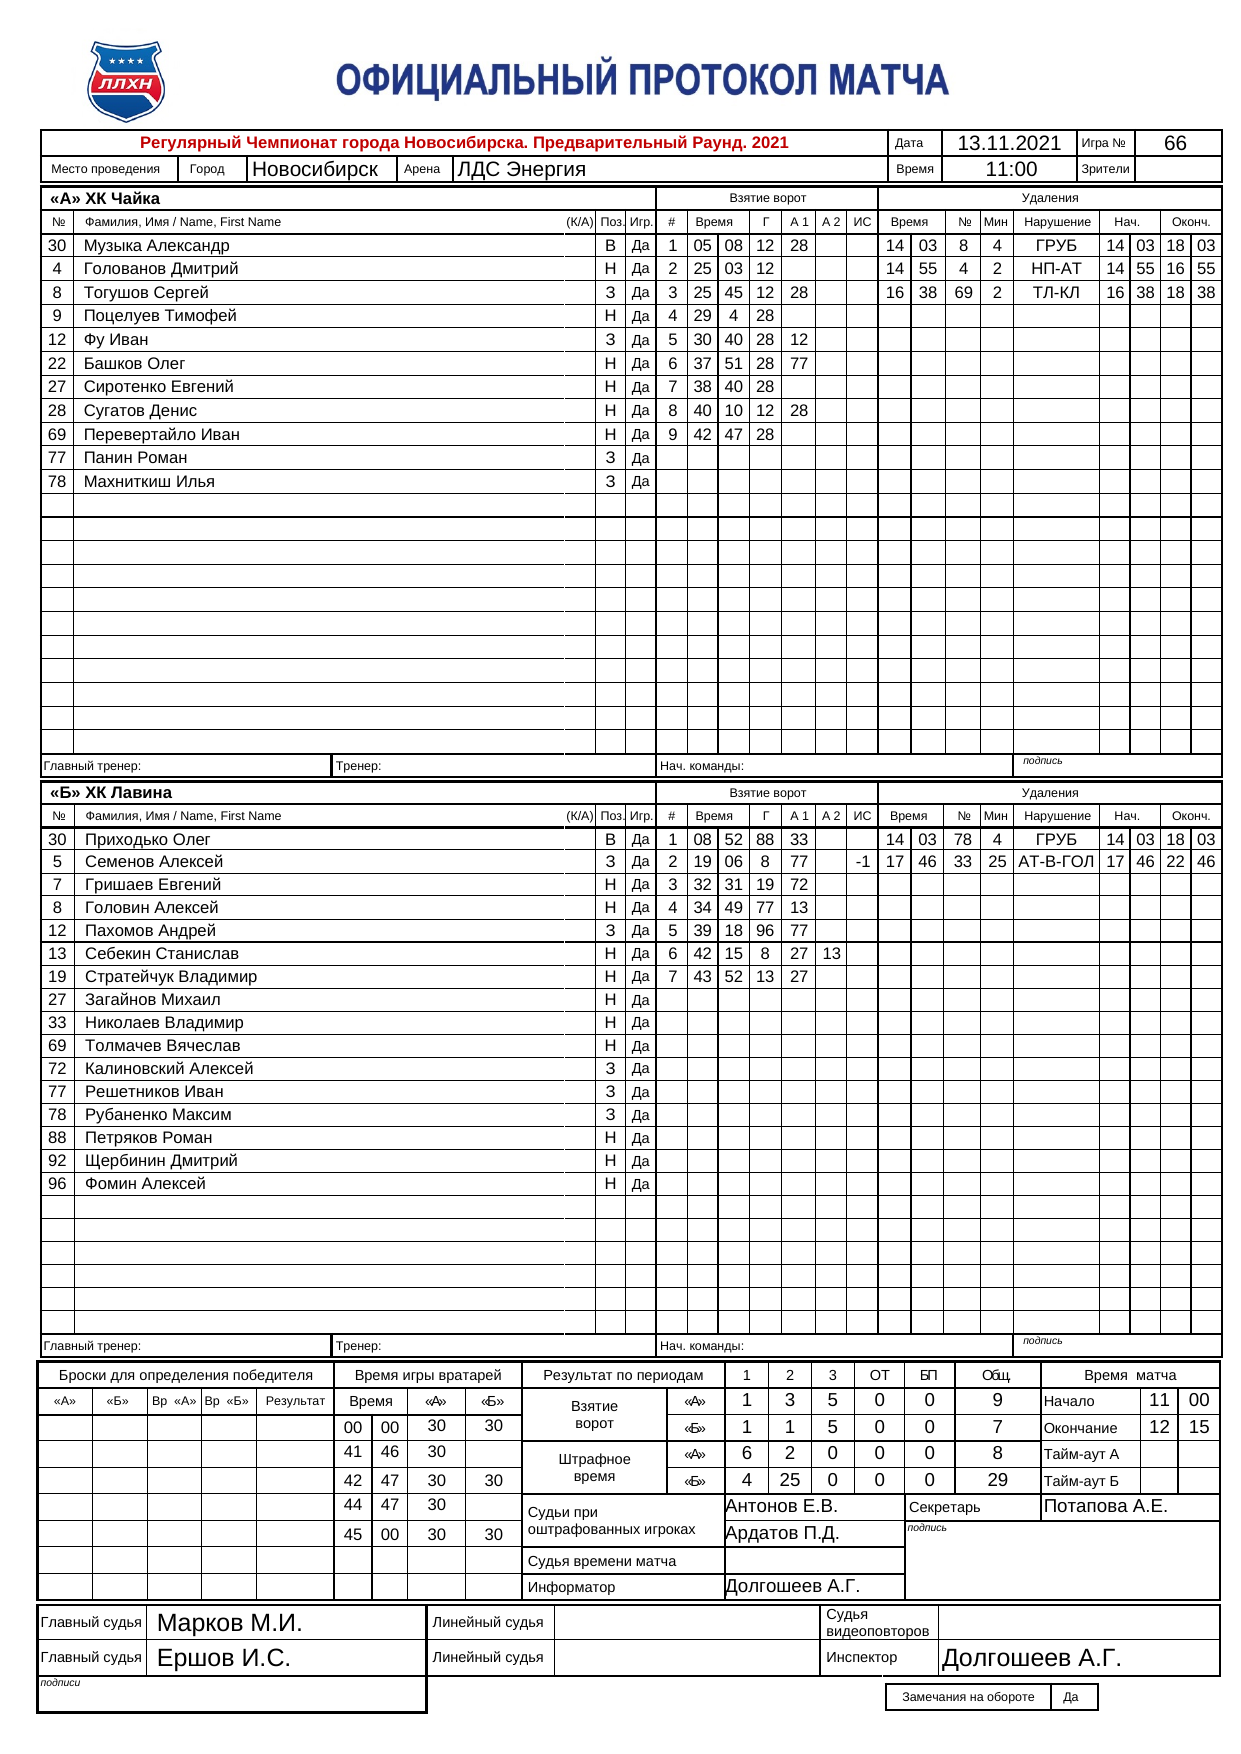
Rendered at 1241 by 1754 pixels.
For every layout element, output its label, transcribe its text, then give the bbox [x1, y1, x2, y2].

table_cell [750, 659, 781, 682]
table_cell [657, 565, 687, 587]
table_cell Да [626, 446, 655, 469]
table_cell [596, 1288, 625, 1310]
table_cell [782, 1219, 815, 1241]
table_cell [946, 376, 980, 398]
table_cell [981, 588, 1013, 611]
table_cell [912, 612, 945, 634]
table_cell [782, 1288, 815, 1310]
table_cell [74, 494, 564, 516]
table_cell 3 [657, 281, 687, 303]
table_cell [912, 1127, 943, 1149]
table_cell [946, 352, 980, 374]
table_cell 40 [688, 399, 717, 422]
table_cell [565, 518, 595, 540]
table_cell [912, 494, 945, 516]
table_cell [565, 235, 595, 256]
table_cell [688, 1104, 717, 1126]
table_cell В [596, 235, 625, 256]
table_cell [1100, 707, 1129, 729]
table_cell [816, 494, 846, 516]
table_cell ИС [847, 805, 877, 826]
table_cell 30 [42, 829, 74, 849]
table_cell [1100, 989, 1129, 1011]
table_cell Н [596, 423, 625, 445]
table_cell [1161, 966, 1190, 987]
table_cell [782, 565, 815, 587]
table_cell [847, 896, 877, 918]
table_cell [719, 518, 749, 540]
table_cell [750, 1173, 781, 1195]
table_cell [816, 470, 846, 493]
table_cell 5 [812, 1389, 854, 1413]
table_cell 38 [688, 376, 717, 398]
table_cell № [944, 805, 980, 826]
table_cell [1192, 896, 1221, 918]
table_cell 27 [42, 989, 74, 1011]
table_cell [981, 1127, 1013, 1149]
table_cell [1161, 328, 1190, 351]
table_cell [1014, 1219, 1099, 1241]
table_cell [719, 1311, 749, 1333]
table_header 66 [1136, 131, 1221, 155]
table_cell [1131, 1196, 1160, 1218]
table_cell [981, 896, 1013, 918]
table_cell [879, 1311, 910, 1333]
table_cell 69 [42, 423, 73, 445]
table_cell [1192, 989, 1221, 1011]
table_cell [1161, 305, 1190, 327]
table_cell [912, 730, 945, 753]
table_cell [981, 1219, 1013, 1241]
table_cell [847, 1081, 877, 1103]
table_cell 44 [335, 1494, 371, 1520]
table_cell Пахомов Андрей [75, 920, 564, 941]
table_cell [1141, 1441, 1177, 1467]
table_cell Долгошеев А.Г. [726, 1575, 904, 1599]
table_cell Да [626, 896, 655, 918]
table_cell [1014, 966, 1099, 987]
table_cell 47 [373, 1494, 407, 1520]
table_cell [750, 541, 781, 564]
table_cell [750, 1219, 781, 1241]
table_header Взятие ворот [657, 783, 877, 803]
table_cell [816, 966, 846, 987]
table_cell [596, 1242, 625, 1264]
table_cell 00 [335, 1416, 371, 1440]
table_cell [688, 707, 717, 729]
table_cell [816, 1012, 846, 1033]
table_cell 08 [688, 829, 717, 849]
table_cell Главный судья [39, 1606, 146, 1639]
table_cell 03 [1192, 235, 1221, 256]
table_cell [816, 1242, 846, 1264]
table_cell 78 [42, 1104, 74, 1126]
table_cell [981, 683, 1013, 706]
table_cell [688, 1288, 717, 1310]
table_cell [657, 730, 687, 753]
table_cell 8 [657, 399, 687, 422]
table_cell [1192, 612, 1221, 634]
table_cell [1100, 423, 1129, 445]
table_cell [688, 612, 717, 634]
table_cell Фамилия, Имя / Name, First Name [75, 805, 565, 826]
table_cell [1192, 1288, 1221, 1310]
table_cell [74, 565, 564, 587]
table_cell [912, 1012, 943, 1033]
table_cell [879, 494, 910, 516]
table_cell [944, 1127, 980, 1149]
table_cell Н [596, 305, 625, 327]
table_cell 17 [1100, 850, 1129, 872]
table_cell 03 [1192, 829, 1221, 849]
table_cell [879, 1219, 910, 1241]
table_cell 17 [879, 850, 910, 872]
table_cell [373, 1547, 407, 1573]
table_cell [912, 446, 945, 469]
table_cell [847, 305, 877, 327]
table_cell [912, 989, 943, 1011]
table_cell [1131, 1127, 1160, 1149]
table_cell [946, 683, 980, 706]
table_cell 72 [42, 1058, 74, 1079]
table_cell В [596, 829, 625, 849]
table_cell [981, 1150, 1013, 1172]
table_cell 55 [912, 257, 945, 280]
table_cell [1131, 518, 1160, 540]
table_cell [847, 518, 877, 540]
table_cell [981, 1035, 1013, 1057]
table_cell Н [596, 943, 625, 964]
table_cell [148, 1494, 201, 1520]
table_cell 42 [688, 423, 717, 445]
table_cell [1161, 470, 1190, 493]
table_cell Да [626, 943, 655, 964]
table_cell [1161, 1012, 1190, 1033]
table_cell 2 [657, 850, 687, 872]
table_header Игра № [1078, 131, 1134, 155]
table_cell Да [626, 874, 655, 895]
table_cell (К/А) [565, 805, 595, 826]
table_cell [1014, 1311, 1099, 1333]
table_cell [946, 399, 980, 422]
table_cell [1014, 730, 1099, 753]
table_cell [879, 352, 910, 374]
table_cell [912, 352, 945, 374]
table_cell 69 [946, 281, 980, 303]
table_cell [1192, 920, 1221, 941]
table_cell [1192, 1173, 1221, 1195]
table_cell [782, 612, 815, 634]
table_cell [42, 494, 73, 516]
table_cell Нач. [1100, 805, 1160, 826]
table_cell Николаев Владимир [75, 1012, 564, 1033]
table_cell [981, 636, 1013, 658]
table_cell Главный тренер: [42, 755, 330, 776]
table_cell [565, 494, 595, 516]
table_cell Решетников Иван [75, 1081, 564, 1103]
table_cell [847, 1035, 877, 1057]
table_cell Головин Алексей [75, 896, 564, 918]
table_cell «А» [668, 1442, 724, 1467]
table_cell [1179, 1441, 1219, 1467]
table_cell Н [596, 376, 625, 398]
table_cell [1161, 1035, 1190, 1057]
table_cell [1131, 328, 1160, 351]
table_cell Да [626, 423, 655, 445]
table_cell Окончание [1042, 1415, 1140, 1440]
table_cell Махниткиш Илья [74, 470, 564, 493]
table_cell [816, 1150, 846, 1172]
table_cell [981, 446, 1013, 469]
table_cell [626, 494, 655, 516]
table_cell Н [596, 966, 625, 987]
table_cell [565, 376, 595, 398]
table_cell [42, 1196, 74, 1218]
table_cell [1161, 541, 1190, 564]
table_header Удаления [879, 783, 1221, 803]
table_cell [847, 1012, 877, 1033]
table_cell [879, 518, 910, 540]
table_cell [1014, 1058, 1099, 1079]
table_cell [912, 659, 945, 682]
table_cell [1100, 328, 1129, 351]
table_cell [879, 1104, 910, 1126]
table_cell 77 [782, 850, 815, 872]
table_cell [565, 281, 595, 303]
table_cell [816, 518, 846, 540]
table_header 2 [769, 1363, 811, 1387]
table_cell [750, 1150, 781, 1172]
table_cell [565, 966, 595, 987]
table_cell [1014, 1288, 1099, 1310]
table_cell 77 [750, 896, 781, 918]
table_cell [816, 446, 846, 469]
table_cell [912, 1265, 943, 1287]
table_cell 7 [657, 376, 687, 398]
table_cell [1100, 920, 1129, 941]
table_cell [42, 541, 73, 564]
table_cell [688, 446, 717, 469]
table_cell 42 [335, 1468, 371, 1493]
table_cell [981, 1196, 1013, 1218]
table_cell [981, 1311, 1013, 1333]
table_cell 0 [812, 1442, 854, 1467]
table_cell [408, 1574, 465, 1599]
table_cell [1161, 943, 1190, 964]
table_cell [946, 565, 980, 587]
table_cell [1131, 565, 1160, 587]
table_cell [981, 541, 1013, 564]
table_cell # [657, 805, 687, 826]
table_cell 22 [42, 352, 73, 374]
table_cell [1161, 1058, 1190, 1079]
table_cell [565, 446, 595, 469]
table_cell 08 [719, 235, 749, 256]
table_cell [565, 636, 595, 658]
table_cell [1100, 1196, 1129, 1218]
table_cell [257, 1494, 333, 1520]
table_cell 5 [42, 850, 74, 872]
table_cell Тайм-аут Б [1042, 1468, 1140, 1493]
table_cell [944, 1012, 980, 1033]
table_cell 45 [335, 1521, 371, 1546]
table_cell [782, 1311, 815, 1333]
table_cell [688, 1150, 717, 1172]
table_cell [782, 518, 815, 540]
table_cell Калиновский Алексей [75, 1058, 564, 1079]
table_cell З [596, 281, 625, 303]
table_cell [912, 1242, 943, 1264]
table_cell [657, 1081, 687, 1103]
table_cell Оконч. [1161, 805, 1221, 826]
table_cell [719, 1035, 749, 1057]
table_cell [1014, 1081, 1099, 1103]
table_cell [596, 659, 625, 682]
table_cell [1192, 1127, 1221, 1149]
table_cell 1 [657, 235, 687, 256]
table_cell [944, 1173, 980, 1195]
table_cell [944, 966, 980, 987]
table_cell [719, 1150, 749, 1172]
table_cell [912, 1058, 943, 1079]
table_cell ГРУБ [1014, 829, 1099, 849]
table_cell 6 [726, 1442, 768, 1467]
table_cell [847, 1311, 877, 1333]
table_cell [946, 423, 980, 445]
table_cell [912, 541, 945, 564]
table_cell 51 [719, 352, 749, 374]
table_cell [879, 1012, 910, 1033]
table_cell 19 [42, 966, 74, 987]
table_cell [1192, 494, 1221, 516]
table_cell [883, 1677, 1220, 1681]
table_cell [750, 470, 781, 493]
table_cell [373, 1574, 407, 1599]
table_cell [1014, 305, 1099, 327]
table_cell [939, 1606, 1219, 1639]
table_cell 05 [688, 235, 717, 256]
table_cell Тренер: [333, 755, 655, 776]
table_cell [148, 1574, 201, 1599]
table_cell [847, 588, 877, 611]
table_cell [816, 281, 846, 303]
table_cell [565, 399, 595, 422]
table_cell [946, 470, 980, 493]
table_cell 4 [657, 305, 687, 327]
table_cell [626, 541, 655, 564]
table_cell Н [596, 874, 625, 895]
table_cell А 2 [816, 211, 846, 233]
table_cell [1100, 966, 1129, 987]
table_cell [565, 1196, 595, 1218]
table_cell З [596, 850, 625, 872]
table_cell [946, 518, 980, 540]
table_cell [1100, 730, 1129, 753]
table_cell [1131, 636, 1160, 658]
table_cell [1014, 446, 1099, 469]
table_cell [1192, 659, 1221, 682]
table_cell [657, 1012, 687, 1033]
table_cell 16 [1161, 257, 1190, 280]
table_cell [981, 943, 1013, 964]
table_cell [981, 989, 1013, 1011]
table_header Время игры вратарей [335, 1363, 521, 1387]
table_cell 13 [782, 896, 815, 918]
table_cell Да [626, 257, 655, 280]
table_cell [626, 612, 655, 634]
table_cell [74, 707, 564, 729]
table_cell [657, 1219, 687, 1241]
table_cell [657, 494, 687, 516]
table_cell [1192, 707, 1221, 729]
table_cell [816, 896, 846, 918]
table_cell Да [626, 470, 655, 493]
table_cell [981, 966, 1013, 987]
table_cell [565, 352, 595, 374]
table_cell Взятие ворот [523, 1389, 666, 1440]
table_cell [847, 470, 877, 493]
table_cell [816, 235, 846, 256]
table_header Удаления [879, 188, 1221, 209]
table_cell [719, 659, 749, 682]
table_cell [626, 659, 655, 682]
table_cell [782, 541, 815, 564]
table_cell [42, 1265, 74, 1287]
table_cell 77 [42, 446, 73, 469]
table_cell [39, 1468, 92, 1493]
table_cell [981, 920, 1013, 941]
table_cell 7 [42, 874, 74, 895]
table_cell [912, 1104, 943, 1126]
table_cell 28 [782, 281, 815, 303]
table_cell З [596, 1058, 625, 1079]
table_cell 52 [719, 966, 749, 987]
table_cell [93, 1416, 147, 1440]
table_cell [565, 588, 595, 611]
table_cell [816, 612, 846, 634]
table_cell [1131, 1173, 1160, 1195]
table_cell [1131, 683, 1160, 706]
table_cell [688, 1265, 717, 1287]
table_cell [1131, 588, 1160, 611]
table_cell [750, 683, 781, 706]
table_cell [879, 565, 910, 587]
table_cell [847, 1058, 877, 1079]
table_cell [39, 1441, 92, 1467]
table_cell 13 [750, 966, 781, 987]
table_cell [847, 829, 877, 849]
table_cell Время [688, 211, 749, 233]
table_cell Петряков Роман [75, 1127, 564, 1149]
table_cell [565, 565, 595, 587]
table_cell [981, 1081, 1013, 1103]
table_cell Ершов И.С. [147, 1640, 425, 1675]
table_cell [912, 1219, 943, 1241]
table_cell [847, 612, 877, 634]
table_cell 96 [42, 1173, 74, 1195]
table_cell подпись [1014, 1335, 1221, 1356]
table_cell [657, 1104, 687, 1126]
table_cell [782, 1196, 815, 1218]
table_cell [74, 730, 564, 753]
table_cell [1192, 423, 1221, 445]
table_cell Нач. команды: [657, 755, 1012, 776]
table_cell [879, 683, 910, 706]
table_cell 33 [944, 850, 980, 872]
table_cell «Б » [466, 1389, 521, 1413]
table_cell [466, 1494, 521, 1520]
table_cell [782, 683, 815, 706]
table_cell [879, 1058, 910, 1079]
table_cell Фамилия, Имя / Name, First Name [74, 211, 565, 233]
table_cell [719, 1058, 749, 1079]
table_cell [816, 399, 846, 422]
table_cell [1192, 518, 1221, 540]
table_cell [782, 588, 815, 611]
table_cell [42, 565, 73, 587]
table_cell [750, 1058, 781, 1079]
table_cell [626, 1219, 655, 1241]
table_cell [912, 588, 945, 611]
table_cell [1161, 1104, 1190, 1126]
table_cell [1014, 874, 1099, 895]
table_cell 16 [879, 281, 910, 303]
table_cell [148, 1441, 201, 1467]
table_cell [93, 1547, 147, 1573]
table_cell [726, 1548, 904, 1573]
table_cell Оконч. [1161, 211, 1221, 233]
table_cell 00 [373, 1416, 407, 1440]
picture [5, 28, 1179, 129]
table_cell 14 [879, 257, 910, 280]
table_cell [912, 1150, 943, 1172]
table_cell [688, 494, 717, 516]
table_cell 30 [42, 235, 73, 256]
table_cell [74, 683, 564, 706]
table_cell 28 [42, 399, 73, 422]
table_cell [782, 636, 815, 658]
table_cell Да [626, 281, 655, 303]
table_cell Да [626, 829, 655, 849]
table_cell [42, 588, 73, 611]
table_cell 7 [657, 966, 687, 987]
table_cell [657, 683, 687, 706]
table_cell [565, 943, 595, 964]
table_cell [1161, 446, 1190, 469]
table_cell [1100, 659, 1129, 682]
table_cell З [596, 446, 625, 469]
table_cell [912, 1196, 943, 1218]
table_cell 14 [1100, 257, 1129, 280]
table_cell [719, 1242, 749, 1264]
table_cell Фу Иван [74, 328, 564, 351]
table_cell [879, 588, 910, 611]
table_cell [1100, 1104, 1129, 1126]
table_cell [596, 494, 625, 516]
table_cell Секретарь [906, 1495, 1040, 1520]
table_cell [1192, 1311, 1221, 1333]
table_header Взятие ворот [657, 188, 877, 209]
table_cell [719, 707, 749, 729]
table_cell [202, 1574, 256, 1599]
table_cell [912, 518, 945, 540]
table_cell [1014, 659, 1099, 682]
table_cell А 1 [782, 805, 815, 826]
table_cell 0 [905, 1389, 954, 1413]
table_cell [565, 1150, 595, 1172]
table_cell 14 [879, 235, 910, 256]
table_cell [555, 1606, 819, 1639]
table_cell [719, 1127, 749, 1149]
table_cell [912, 707, 945, 729]
table_cell [202, 1547, 256, 1573]
table_cell [1131, 1035, 1160, 1057]
table_cell [1192, 1035, 1221, 1057]
table_cell [847, 235, 877, 256]
table_cell [688, 1127, 717, 1149]
table_cell [657, 446, 687, 469]
table_cell [202, 1521, 256, 1546]
table_cell 03 [1131, 829, 1160, 849]
table_cell [42, 707, 73, 729]
table_cell [1100, 1311, 1129, 1333]
table_cell З [596, 1081, 625, 1103]
table_cell [1131, 541, 1160, 564]
table_cell Да [626, 1173, 655, 1195]
table_cell [596, 1265, 625, 1287]
table_cell Себекин Станислав [75, 943, 564, 964]
table_cell [816, 423, 846, 445]
table_cell [565, 541, 595, 564]
table_cell 6 [657, 943, 687, 964]
table_cell [74, 588, 564, 611]
table_cell [257, 1441, 333, 1467]
table_cell [782, 730, 815, 753]
table_cell [782, 305, 815, 327]
table_cell [688, 1196, 717, 1218]
table_cell 96 [750, 920, 781, 941]
table_cell [626, 1242, 655, 1264]
table_cell [719, 1265, 749, 1287]
table_cell [912, 874, 943, 895]
table_cell «Б» [668, 1468, 724, 1493]
table_cell 18 [1161, 829, 1190, 849]
table_cell [782, 1173, 815, 1195]
table_cell [408, 1547, 465, 1573]
table_cell Штрафное время [523, 1442, 666, 1493]
table_cell Антонов Е.В. [726, 1495, 904, 1520]
table_cell [148, 1547, 201, 1573]
table_cell [946, 636, 980, 658]
table_cell А 2 [816, 805, 846, 826]
table_cell [565, 850, 595, 872]
table_cell 46 [1131, 850, 1160, 872]
table_cell [565, 1265, 595, 1287]
table_cell 4 [981, 235, 1013, 256]
table_cell [750, 707, 781, 729]
table_cell Да [626, 1127, 655, 1149]
table_cell [816, 541, 846, 564]
table_cell [626, 1288, 655, 1310]
table_cell [816, 1173, 846, 1195]
table_cell [565, 829, 595, 849]
table_cell [257, 1547, 333, 1573]
table_cell [1014, 565, 1099, 587]
table_cell [816, 352, 846, 374]
table_cell [42, 1288, 74, 1310]
table_cell [596, 588, 625, 611]
table_cell [981, 470, 1013, 493]
table_cell [944, 1104, 980, 1126]
table_cell [847, 494, 877, 516]
table_cell Вр «А» [148, 1389, 201, 1413]
table_cell 25 [688, 257, 717, 280]
table_cell 12 [750, 281, 781, 303]
table_cell № [42, 805, 74, 826]
table_cell 40 [719, 328, 749, 351]
table_cell [750, 1012, 781, 1033]
table_cell [879, 328, 910, 351]
table_cell [565, 328, 595, 351]
table_cell Н [596, 989, 625, 1011]
table_cell [74, 612, 564, 634]
table_cell [750, 1127, 781, 1149]
table_cell Результат [257, 1389, 333, 1413]
table_cell [1100, 874, 1129, 895]
table_cell Рубаненко Максим [75, 1104, 564, 1126]
table_cell 12 [750, 235, 781, 256]
table_cell [42, 1311, 74, 1333]
table_cell [847, 1127, 877, 1149]
table_cell [39, 1547, 92, 1573]
table_cell 45 [719, 281, 749, 303]
table_cell [981, 494, 1013, 516]
table_cell Н [596, 1127, 625, 1149]
table_cell [1192, 1058, 1221, 1079]
table_cell [257, 1416, 333, 1440]
table_cell [1014, 376, 1099, 398]
table_cell 4 [981, 829, 1013, 849]
table_cell [946, 730, 980, 753]
table_cell [719, 612, 749, 634]
table_cell 2 [981, 257, 1013, 280]
table_cell [782, 494, 815, 516]
table_cell [847, 257, 877, 280]
table_header БП [905, 1363, 954, 1387]
table_cell [257, 1574, 333, 1599]
table_cell 88 [42, 1127, 74, 1149]
table_cell [1131, 612, 1160, 634]
table_cell 4 [726, 1468, 768, 1493]
table_cell [719, 1196, 749, 1218]
table_cell [847, 565, 877, 587]
table_cell «А» [668, 1389, 724, 1413]
table_cell [1192, 1150, 1221, 1172]
table_cell [565, 612, 595, 634]
table_cell 3 [657, 874, 687, 895]
table_cell Место проведения [42, 157, 177, 181]
table_cell [750, 518, 781, 540]
table_cell Да [626, 235, 655, 256]
table_cell [1131, 1081, 1160, 1103]
table_cell [1100, 1035, 1129, 1057]
table_cell [1014, 612, 1099, 634]
table_cell [879, 612, 910, 634]
table_cell 12 [750, 257, 781, 280]
table_cell [148, 1416, 201, 1440]
table_cell [657, 1311, 687, 1333]
table_cell [565, 989, 595, 1011]
table_cell [42, 636, 73, 658]
table_cell [782, 376, 815, 398]
table_cell [565, 1242, 595, 1264]
table_cell Музыка Александр [74, 235, 564, 256]
table_cell [1100, 612, 1129, 634]
table_cell [1100, 1265, 1129, 1287]
table_cell Голованов Дмитрий [74, 257, 564, 280]
table_cell [565, 730, 595, 753]
table_cell [981, 1288, 1013, 1310]
table_cell 49 [719, 896, 749, 918]
table_cell ИС [847, 211, 877, 233]
table_cell [1014, 328, 1099, 351]
table_cell [626, 636, 655, 658]
table_cell [626, 1196, 655, 1218]
table_cell 28 [750, 423, 781, 445]
table_cell [42, 1242, 74, 1264]
table_cell [1192, 376, 1221, 398]
table_cell 03 [912, 235, 945, 256]
table_cell [202, 1416, 256, 1440]
table_cell [1131, 707, 1160, 729]
table_cell [657, 518, 687, 540]
table_cell [657, 707, 687, 729]
table_cell [1161, 1219, 1190, 1241]
table_cell [688, 1012, 717, 1033]
table_cell [1192, 1196, 1221, 1218]
table_cell 13 [42, 943, 74, 964]
table_cell [847, 1265, 877, 1287]
table_cell [750, 1242, 781, 1264]
table_cell Да [626, 966, 655, 987]
table_cell [847, 376, 877, 398]
table_cell Стратейчук Владимир [75, 966, 564, 987]
table_header Замечания на обороте [887, 1685, 1050, 1709]
table_cell [626, 730, 655, 753]
table_cell 03 [719, 257, 749, 280]
table_cell [1131, 1219, 1160, 1241]
table_cell 0 [812, 1468, 854, 1493]
table_cell [596, 1219, 625, 1241]
table_cell [1100, 943, 1129, 964]
table_cell [688, 683, 717, 706]
table_cell Судьи при оштрафованных игроках [523, 1495, 724, 1546]
table_cell [847, 1104, 877, 1126]
table_cell [847, 423, 877, 445]
table_cell Щербинин Дмитрий [75, 1150, 564, 1172]
table_cell 77 [782, 352, 815, 374]
table_cell 16 [1100, 281, 1129, 303]
table_cell Толмачев Вячеслав [75, 1035, 564, 1057]
table_cell ЛДС Энергия [454, 157, 887, 181]
table_cell [657, 470, 687, 493]
table_cell [816, 1127, 846, 1149]
table_cell 22 [1161, 850, 1190, 872]
table_cell [1014, 707, 1099, 729]
table_cell [1014, 1035, 1099, 1057]
table_cell [688, 1035, 717, 1057]
table_cell [816, 376, 846, 398]
table_cell [1192, 943, 1221, 964]
table_cell [1161, 399, 1190, 422]
table_cell Зрители [1078, 157, 1134, 181]
table_cell [1131, 1288, 1160, 1310]
table_cell [39, 1494, 92, 1520]
table_cell [944, 1311, 980, 1333]
table_cell [912, 1173, 943, 1195]
table_cell [879, 1127, 910, 1149]
table_cell [657, 1058, 687, 1079]
table_header 3 [812, 1363, 854, 1387]
table_cell [912, 305, 945, 327]
table_cell [657, 541, 687, 564]
table_cell [596, 1196, 625, 1218]
table_cell [816, 1058, 846, 1079]
table_cell Н [596, 1173, 625, 1195]
table_header Общ. [956, 1363, 1040, 1387]
table_cell [1161, 1173, 1190, 1195]
table_cell [1192, 541, 1221, 564]
table_cell 30 [408, 1494, 465, 1520]
table_cell 30 [408, 1521, 465, 1546]
table_cell [626, 683, 655, 706]
table_cell [148, 1521, 201, 1546]
table_cell [750, 1311, 781, 1333]
table_cell [719, 494, 749, 516]
table_cell Да [626, 1104, 655, 1126]
table_cell [847, 541, 877, 564]
table_cell [74, 659, 564, 682]
table_cell [879, 1150, 910, 1172]
table_cell [565, 1058, 595, 1079]
table_cell 00 [373, 1521, 407, 1546]
table_cell [816, 1219, 846, 1241]
table_cell [719, 989, 749, 1011]
table_cell [657, 636, 687, 658]
table_cell Н [596, 1012, 625, 1033]
table_cell [847, 966, 877, 987]
table_cell [1100, 541, 1129, 564]
table_cell 77 [782, 920, 815, 941]
table_cell [1136, 157, 1221, 181]
table_cell [1192, 1081, 1221, 1103]
table_cell [657, 659, 687, 682]
table_cell [782, 257, 815, 280]
table_cell [944, 943, 980, 964]
table_cell [847, 1173, 877, 1195]
table_cell [1014, 1104, 1099, 1126]
table_cell [565, 920, 595, 941]
table_cell 43 [688, 966, 717, 987]
table_cell Да [626, 920, 655, 941]
table_cell [816, 730, 846, 753]
table_cell [879, 1242, 910, 1264]
table_cell 0 [855, 1468, 904, 1493]
table_header Регулярный Чемпионат города Новосибирска. Предварительный Раунд. 2021 [42, 131, 887, 155]
table_cell [879, 920, 910, 941]
table_cell [946, 328, 980, 351]
table_cell [42, 730, 73, 753]
table_cell 5 [657, 328, 687, 351]
table_cell [1131, 966, 1160, 987]
table_cell [879, 1265, 910, 1287]
table_cell [946, 494, 980, 516]
table_cell Да [626, 1081, 655, 1103]
table_cell 25 [981, 850, 1013, 872]
table_cell 3 [769, 1389, 811, 1413]
table_cell Линейный судья [428, 1606, 554, 1639]
table_cell [944, 1219, 980, 1241]
table_cell 40 [719, 376, 749, 398]
table_cell № [42, 211, 73, 233]
table_cell [944, 1265, 980, 1287]
table_cell [981, 1104, 1013, 1126]
table_cell Н [596, 399, 625, 422]
table_cell [879, 1081, 910, 1103]
table_cell [879, 376, 910, 398]
table_cell [565, 1311, 595, 1333]
table_cell [879, 989, 910, 1011]
table_cell [912, 943, 943, 964]
table_cell [1100, 1012, 1129, 1033]
table_cell [719, 588, 749, 611]
table_cell [944, 1035, 980, 1057]
table_cell [257, 1468, 333, 1493]
table_cell [944, 989, 980, 1011]
table_cell Гришаев Евгений [75, 874, 564, 895]
table_cell [1161, 920, 1190, 941]
table_cell Да [626, 399, 655, 422]
table_cell [981, 1058, 1013, 1079]
table_cell [816, 1104, 846, 1126]
table_cell Да [626, 376, 655, 398]
table_cell [912, 896, 943, 918]
table_cell [1161, 730, 1190, 753]
table_cell 18 [719, 920, 749, 941]
table_cell [565, 470, 595, 493]
table_cell [1131, 446, 1160, 469]
table_cell 8 [750, 850, 781, 872]
table_cell 8 [42, 896, 74, 918]
table_cell Фомин Алексей [75, 1173, 564, 1195]
table_cell [1014, 1196, 1099, 1218]
table_cell 10 [719, 399, 749, 422]
table_cell [466, 1441, 521, 1467]
table_cell [39, 1521, 92, 1546]
table_header Время матча [1042, 1363, 1219, 1387]
table_cell 6 [657, 352, 687, 374]
table_cell Семенов Алексей [75, 850, 564, 872]
table_cell [688, 636, 717, 658]
table_cell [42, 612, 73, 634]
table_cell [1192, 565, 1221, 587]
table_cell [688, 541, 717, 564]
table_cell [657, 989, 687, 1011]
table_cell [1161, 1242, 1190, 1264]
table_cell 7 [956, 1415, 1040, 1440]
table_cell Г [750, 805, 781, 826]
table_cell 8 [946, 235, 980, 256]
table_cell [688, 1311, 717, 1333]
table_cell [657, 1265, 687, 1287]
table_cell [657, 1150, 687, 1172]
table_cell Главный тренер: [42, 1335, 330, 1356]
table_cell [1141, 1468, 1177, 1493]
table_cell [981, 730, 1013, 753]
table_cell [847, 446, 877, 469]
table_cell [596, 612, 625, 634]
table_cell [816, 989, 846, 1011]
table_cell [1131, 1265, 1160, 1287]
table_cell [1179, 1468, 1219, 1493]
table_cell Г [750, 211, 781, 233]
table_cell [466, 1574, 521, 1599]
table_cell [750, 588, 781, 611]
table_cell [1161, 896, 1190, 918]
table_cell Тайм-аут А [1042, 1441, 1140, 1467]
table_cell [912, 1288, 943, 1310]
table_cell [719, 541, 749, 564]
table_cell [912, 399, 945, 422]
table_cell Н [596, 257, 625, 280]
table_cell [1192, 446, 1221, 469]
table_cell [1100, 352, 1129, 374]
table_cell [1100, 588, 1129, 611]
table_cell Судья времени матча [523, 1548, 724, 1573]
table_cell 14 [879, 829, 910, 849]
table_cell Да [626, 352, 655, 374]
table_cell [879, 446, 910, 469]
table_cell Нач. команды: [657, 1335, 1012, 1356]
table_cell [944, 1150, 980, 1172]
table_cell 8 [956, 1442, 1040, 1467]
table_cell [1131, 1150, 1160, 1172]
table_cell # [657, 211, 687, 233]
table_cell [816, 1081, 846, 1103]
table_cell Да [626, 328, 655, 351]
table_cell 0 [855, 1442, 904, 1467]
table_cell [912, 1035, 943, 1057]
table_cell 12 [782, 328, 815, 351]
table_cell [879, 1173, 910, 1195]
table_cell [626, 518, 655, 540]
table_cell [944, 874, 980, 895]
table_cell 52 [719, 829, 749, 849]
table_cell 38 [1131, 281, 1160, 303]
table_cell [879, 1035, 910, 1057]
table_cell [1192, 683, 1221, 706]
table_cell [596, 565, 625, 587]
table_cell [657, 1127, 687, 1149]
table_cell [1161, 376, 1190, 398]
table_cell [1161, 1150, 1190, 1172]
table_cell [565, 1219, 595, 1241]
table_cell [847, 1150, 877, 1172]
table_cell [657, 1035, 687, 1057]
table_cell [879, 896, 910, 918]
table_cell 0 [905, 1468, 954, 1493]
table_cell Нач. [1100, 211, 1160, 233]
table_cell [1131, 305, 1160, 327]
table_cell 18 [1161, 281, 1190, 303]
table_cell [981, 707, 1013, 729]
table_cell 15 [719, 943, 749, 964]
table_cell ГРУБ [1014, 235, 1099, 256]
table_cell [981, 612, 1013, 634]
table_cell подпись [1014, 755, 1221, 776]
table_cell [912, 565, 945, 587]
table_cell [944, 920, 980, 941]
table_cell Время [879, 805, 943, 826]
table_cell [782, 1104, 815, 1126]
table_cell [1131, 989, 1160, 1011]
table_cell [981, 1012, 1013, 1033]
table_cell [981, 874, 1013, 895]
table_cell [1161, 1196, 1190, 1218]
table_cell [782, 1035, 815, 1057]
table_cell [75, 1219, 564, 1241]
table_cell [626, 1311, 655, 1333]
table_cell 2 [657, 257, 687, 280]
table_cell [1131, 730, 1160, 753]
table_cell [596, 707, 625, 729]
table_cell [1100, 683, 1129, 706]
table_cell [1131, 1104, 1160, 1126]
table_cell [657, 1242, 687, 1264]
table_cell 4 [42, 257, 73, 280]
table_cell [719, 683, 749, 706]
table_cell [782, 707, 815, 729]
table_cell [657, 1196, 687, 1218]
table_cell [1100, 470, 1129, 493]
table_cell [944, 896, 980, 918]
table_cell 47 [373, 1468, 407, 1493]
table_cell [657, 1288, 687, 1310]
table_cell 72 [782, 874, 815, 895]
table_cell 30 [688, 328, 717, 351]
table_cell [1100, 518, 1129, 540]
table_cell [981, 518, 1013, 540]
table_cell 27 [42, 376, 73, 398]
table_cell [981, 1242, 1013, 1264]
table_cell [719, 636, 749, 658]
table_cell 30 [408, 1468, 465, 1493]
table_cell [750, 1196, 781, 1218]
table_cell [1192, 730, 1221, 753]
table_cell Н [596, 1150, 625, 1172]
table_cell [946, 707, 980, 729]
table_cell Да [626, 1012, 655, 1033]
table_cell [626, 1265, 655, 1287]
table_cell [912, 966, 943, 987]
table_cell [626, 707, 655, 729]
table_cell [981, 376, 1013, 398]
table_cell [565, 874, 595, 895]
table_cell [1131, 874, 1160, 895]
table_cell 77 [42, 1081, 74, 1103]
table_cell [816, 707, 846, 729]
table_cell [1014, 989, 1099, 1011]
table_cell Да [626, 1035, 655, 1057]
table_cell 37 [688, 352, 717, 374]
table_cell [816, 588, 846, 611]
table_cell [1014, 352, 1099, 374]
table_cell [946, 659, 980, 682]
table_cell [1161, 636, 1190, 658]
table_cell 30 [466, 1468, 521, 1493]
table_cell [981, 423, 1013, 445]
table_cell Город [179, 157, 246, 181]
table_cell [981, 1173, 1013, 1195]
table_cell [335, 1547, 371, 1573]
table_cell 19 [750, 874, 781, 895]
table_cell [1192, 470, 1221, 493]
table_cell Начало [1042, 1389, 1140, 1413]
table_cell [981, 305, 1013, 327]
table_cell [1192, 1242, 1221, 1264]
table_cell [1014, 1150, 1099, 1172]
table_cell 33 [782, 829, 815, 849]
table_cell [1192, 305, 1221, 327]
table_cell [1161, 659, 1190, 682]
table_cell Тренер: [333, 1335, 655, 1356]
table_cell 38 [912, 281, 945, 303]
table_cell [1100, 1058, 1129, 1079]
table_cell [782, 1265, 815, 1287]
table_cell Новосибирск [248, 157, 396, 181]
table_cell [42, 683, 73, 706]
table_cell 1 [657, 829, 687, 849]
table_cell 9 [657, 423, 687, 445]
table_cell Потапова А.Е. [1042, 1495, 1219, 1520]
table_cell [782, 470, 815, 493]
table_cell [565, 305, 595, 327]
table_cell 03 [912, 829, 943, 849]
table_cell [596, 1311, 625, 1333]
table_cell [688, 659, 717, 682]
table_cell [1161, 612, 1190, 634]
table_cell 12 [42, 920, 74, 941]
table_cell [93, 1574, 147, 1599]
table_cell [1131, 659, 1160, 682]
table_cell подписи [39, 1677, 425, 1711]
table_cell 13 [816, 943, 846, 964]
table_cell [981, 352, 1013, 374]
table_cell [1192, 399, 1221, 422]
table_cell [1100, 446, 1129, 469]
table_cell [816, 328, 846, 351]
table_cell Да [626, 1150, 655, 1172]
table_cell [565, 707, 595, 729]
table_cell 46 [1192, 850, 1221, 872]
table_cell 5 [657, 920, 687, 941]
table_cell [719, 1081, 749, 1103]
table_cell [879, 305, 910, 327]
table_header Да [1052, 1685, 1097, 1709]
table_cell Мин [981, 211, 1013, 233]
table_cell Н [596, 352, 625, 374]
table_cell [1161, 565, 1190, 587]
table_cell [981, 1265, 1013, 1287]
table_cell 39 [688, 920, 717, 941]
table_cell 69 [42, 1035, 74, 1057]
table_cell [847, 989, 877, 1011]
table_cell [816, 1196, 846, 1218]
table_cell [1100, 1081, 1129, 1103]
table_cell [1192, 1219, 1221, 1241]
table_cell [847, 730, 877, 753]
table_cell [981, 565, 1013, 587]
table_cell Инспектор [821, 1640, 938, 1675]
table_cell [847, 874, 877, 895]
table_cell 55 [1192, 257, 1221, 280]
table_cell Время [688, 805, 749, 826]
table_cell 11:00 [943, 157, 1076, 181]
table_cell [879, 1196, 910, 1218]
table_cell [719, 1104, 749, 1126]
table_cell 28 [782, 399, 815, 422]
table_cell Мин [981, 805, 1013, 826]
table_cell [1014, 399, 1099, 422]
table_cell [847, 352, 877, 374]
table_cell [944, 1081, 980, 1103]
table_cell [879, 730, 910, 753]
table_cell [879, 707, 910, 729]
table_cell [912, 470, 945, 493]
table_cell [657, 1173, 687, 1195]
table_cell [74, 518, 564, 540]
table_cell [1131, 1058, 1160, 1079]
table_cell [1192, 328, 1221, 351]
table_cell [466, 1547, 521, 1573]
table_header «А» ХК Чайка [42, 188, 655, 209]
table_cell НП-АТ [1014, 257, 1099, 280]
table_cell [782, 659, 815, 682]
table_cell Ардатов П.Д. [726, 1521, 904, 1546]
table_cell [1131, 494, 1160, 516]
table_cell [782, 989, 815, 1011]
table_cell 03 [1131, 235, 1160, 256]
table_cell [1192, 966, 1221, 987]
table_cell [1100, 1219, 1129, 1241]
table_cell [912, 636, 945, 658]
table_cell 92 [42, 1150, 74, 1172]
table_cell [74, 541, 564, 564]
table_cell [782, 1012, 815, 1033]
table_cell Информатор [523, 1575, 724, 1599]
table_cell [565, 257, 595, 280]
table_cell [944, 1058, 980, 1079]
table_cell [847, 636, 877, 658]
table_cell 1 [726, 1415, 768, 1440]
table_cell [1161, 1311, 1190, 1333]
table_cell 8 [42, 281, 73, 303]
table_cell [847, 683, 877, 706]
table_cell 1 [726, 1389, 768, 1413]
table_cell 0 [855, 1415, 904, 1440]
table_cell [1131, 399, 1160, 422]
table_cell АТ-В-ГОЛ [1014, 850, 1099, 872]
table_cell 28 [750, 376, 781, 398]
table_cell Арена [398, 157, 452, 181]
table_cell [847, 1242, 877, 1264]
table_cell ТЛ-КЛ [1014, 281, 1099, 303]
table_cell Н [596, 1035, 625, 1057]
table_cell [782, 1242, 815, 1264]
table_cell Н [596, 896, 625, 918]
table_cell Долгошеев А.Г. [939, 1640, 1219, 1675]
table_cell [1014, 494, 1099, 516]
table_cell [626, 588, 655, 611]
table_cell [688, 1173, 717, 1195]
table_cell [688, 1058, 717, 1079]
table_cell [42, 518, 73, 540]
table_cell [1161, 1288, 1190, 1310]
table_cell [912, 423, 945, 445]
table_cell [912, 1311, 943, 1333]
table_cell [1014, 683, 1099, 706]
table_cell [816, 1265, 846, 1287]
table_cell 28 [750, 352, 781, 374]
table_cell [1192, 352, 1221, 374]
table_cell [750, 1081, 781, 1103]
table_cell [688, 1219, 717, 1241]
table_cell [1161, 518, 1190, 540]
table_cell [596, 518, 625, 540]
table_cell [39, 1574, 92, 1599]
table_cell 0 [905, 1415, 954, 1440]
table_cell [75, 1288, 564, 1310]
table_cell 18 [1161, 235, 1190, 256]
table_cell [565, 1012, 595, 1033]
table_cell [847, 1288, 877, 1310]
table_cell Главный судья [39, 1640, 146, 1675]
table_cell [912, 376, 945, 398]
table_cell [1161, 683, 1190, 706]
table_cell [1014, 1265, 1099, 1287]
table_cell [565, 1081, 595, 1103]
table_cell Линейный судья [428, 1640, 554, 1675]
table_cell [847, 1196, 877, 1218]
table_cell [1192, 1104, 1221, 1126]
table_cell [1100, 305, 1129, 327]
table_cell [565, 683, 595, 706]
table_cell [879, 636, 910, 658]
table_cell 0 [905, 1442, 954, 1467]
table_cell [428, 1677, 882, 1711]
table_cell [879, 659, 910, 682]
table_cell [1161, 588, 1190, 611]
table_cell [565, 1035, 595, 1057]
table_cell [750, 636, 781, 658]
table_cell [1161, 989, 1190, 1011]
table_cell [1161, 1081, 1190, 1103]
table_cell Марков М.И. [147, 1606, 425, 1639]
table_cell 8 [750, 943, 781, 964]
table_cell [1161, 1265, 1190, 1287]
table_cell 00 [1179, 1389, 1219, 1413]
table_cell [816, 1311, 846, 1333]
table_cell [1099, 1682, 1220, 1711]
table_cell [879, 541, 910, 564]
table_cell [847, 707, 877, 729]
table_cell [750, 494, 781, 516]
table_cell [1014, 943, 1099, 964]
table_cell [1131, 1311, 1160, 1333]
table_cell 19 [688, 850, 717, 872]
table_cell [750, 730, 781, 753]
table_cell [1192, 874, 1221, 895]
table_cell 06 [719, 850, 749, 872]
table_cell [750, 989, 781, 1011]
table_cell Да [626, 305, 655, 327]
table_cell Сугатов Денис [74, 399, 564, 422]
table_cell [944, 1288, 980, 1310]
table_header 1 [726, 1363, 768, 1387]
table_cell 27 [782, 943, 815, 964]
table_cell Приходько Олег [75, 829, 564, 849]
table_cell [847, 920, 877, 941]
table_cell 41 [335, 1441, 371, 1467]
table_cell [847, 659, 877, 682]
table_cell [1192, 1012, 1221, 1033]
table_cell Поз. [596, 805, 625, 826]
table_cell [1161, 423, 1190, 445]
table_cell [816, 829, 846, 849]
table_cell [946, 588, 980, 611]
table_cell [1014, 636, 1099, 658]
table_cell [847, 1219, 877, 1241]
table_header Броски для определения победителя [39, 1363, 333, 1387]
table_cell [688, 989, 717, 1011]
table_cell 27 [782, 966, 815, 987]
table_cell А 1 [782, 211, 815, 233]
table_cell [750, 1104, 781, 1126]
table_cell [1131, 1242, 1160, 1264]
table_cell [912, 683, 945, 706]
table_cell [1100, 376, 1129, 398]
table_cell [148, 1468, 201, 1493]
table_cell [596, 541, 625, 564]
table_cell [1100, 636, 1129, 658]
table_cell 34 [688, 896, 717, 918]
table_cell [912, 920, 943, 941]
table_cell [93, 1441, 147, 1467]
table_cell 0 [855, 1389, 904, 1413]
table_cell [750, 1265, 781, 1287]
table_cell Нарушение [1014, 211, 1099, 233]
table_cell [596, 730, 625, 753]
table_header ОТ [855, 1363, 904, 1387]
table_cell [719, 565, 749, 587]
table_cell 2 [981, 281, 1013, 303]
table_cell [782, 1150, 815, 1172]
table_cell 30 [408, 1416, 465, 1440]
table_cell [688, 518, 717, 540]
table_cell [816, 636, 846, 658]
table_cell Да [626, 989, 655, 1011]
table_cell Игр. [626, 211, 655, 233]
table_cell 28 [750, 328, 781, 351]
table_cell [39, 1416, 92, 1440]
table_cell [1014, 541, 1099, 564]
table_cell 11 [1141, 1389, 1177, 1413]
table_cell Время [879, 211, 945, 233]
table_cell [596, 683, 625, 706]
table_cell [1014, 920, 1099, 941]
table_cell [816, 565, 846, 587]
table_cell [74, 636, 564, 658]
table_cell [1161, 1127, 1190, 1149]
table_cell [719, 446, 749, 469]
table_cell [1100, 494, 1129, 516]
table_cell Нарушение [1014, 805, 1099, 826]
table_cell Да [626, 850, 655, 872]
table_cell 2 [769, 1442, 811, 1467]
table_cell [565, 423, 595, 445]
table_cell [75, 1311, 564, 1333]
table_cell [565, 1127, 595, 1149]
table_cell 46 [912, 850, 943, 872]
table_cell 29 [688, 305, 717, 327]
table_cell [565, 896, 595, 918]
table_cell [946, 612, 980, 634]
table_cell Сиротенко Евгений [74, 376, 564, 398]
table_cell [719, 1173, 749, 1195]
table_cell Загайнов Михаил [75, 989, 564, 1011]
table_cell [1131, 943, 1160, 964]
table_cell [879, 1288, 910, 1310]
table_cell подпись [906, 1522, 1219, 1599]
table_cell [847, 328, 877, 351]
table_cell [1131, 896, 1160, 918]
table_cell [1131, 423, 1160, 445]
table_cell 78 [42, 470, 73, 493]
table_cell [93, 1468, 147, 1493]
table_cell «А» [408, 1389, 465, 1413]
table_header Результат по периодам [523, 1363, 724, 1387]
table_header «Б» ХК Лавина [42, 783, 655, 803]
table_cell [688, 470, 717, 493]
table_cell [657, 588, 687, 611]
table_cell 78 [944, 829, 980, 849]
table_cell 55 [1131, 257, 1160, 280]
table_cell [912, 328, 945, 351]
table_cell [1131, 352, 1160, 374]
table_cell [688, 730, 717, 753]
table_cell 30 [466, 1521, 521, 1546]
table_cell Время [889, 157, 941, 181]
table_cell 33 [42, 1012, 74, 1033]
table_cell [879, 943, 910, 964]
table_cell [1100, 399, 1129, 422]
table_cell [1161, 352, 1190, 374]
table_cell 4 [946, 257, 980, 280]
table_cell [719, 1012, 749, 1033]
table_cell [879, 966, 910, 987]
table_cell [93, 1521, 147, 1546]
table_cell 46 [373, 1441, 407, 1467]
table_cell [879, 423, 910, 445]
table_cell [847, 281, 877, 303]
table_cell [596, 636, 625, 658]
table_cell [782, 446, 815, 469]
table_cell [1014, 518, 1099, 540]
table_cell 9 [956, 1389, 1040, 1413]
table_cell «Б» [93, 1389, 147, 1413]
table_cell 12 [42, 328, 73, 351]
table_cell 12 [1141, 1415, 1177, 1440]
table_cell [912, 1081, 943, 1103]
table_header 13.11.2021 [943, 131, 1076, 155]
table_cell [688, 588, 717, 611]
table_cell [626, 565, 655, 587]
table_cell [816, 305, 846, 327]
table_cell «А» [39, 1389, 92, 1413]
table_cell [1131, 376, 1160, 398]
table_cell (К/А) [565, 211, 595, 233]
table_cell [1014, 1242, 1099, 1264]
table_cell З [596, 328, 625, 351]
table_cell 31 [719, 874, 749, 895]
table_cell [657, 612, 687, 634]
table_cell [202, 1441, 256, 1467]
table_cell [719, 470, 749, 493]
table_cell [1014, 588, 1099, 611]
table_cell [565, 1104, 595, 1126]
table_cell 4 [657, 896, 687, 918]
table_cell [688, 1081, 717, 1103]
table_cell [719, 730, 749, 753]
table_cell [1100, 1127, 1129, 1149]
table_cell [75, 1265, 564, 1287]
table_cell 30 [408, 1441, 465, 1467]
table_cell [335, 1574, 371, 1599]
table_cell [1131, 1012, 1160, 1033]
table_cell 29 [956, 1468, 1040, 1493]
table_cell [1100, 565, 1129, 587]
table_cell [1100, 1173, 1129, 1195]
table_cell Тогушов Сергей [74, 281, 564, 303]
table_cell [1192, 588, 1221, 611]
table_cell [981, 659, 1013, 682]
table_cell 25 [769, 1468, 811, 1493]
table_cell [879, 399, 910, 422]
table_cell [1131, 470, 1160, 493]
table_cell [981, 328, 1013, 351]
table_cell 25 [688, 281, 717, 303]
table_cell 15 [1179, 1415, 1219, 1440]
table_cell [847, 399, 877, 422]
table_cell Поцелуев Тимофей [74, 305, 564, 327]
table_cell «Б» [668, 1415, 724, 1440]
table_cell Время [335, 1389, 407, 1413]
table_cell [816, 850, 846, 872]
table_cell [750, 612, 781, 634]
table_cell [750, 1035, 781, 1057]
table_cell 5 [812, 1415, 854, 1440]
table_cell [782, 423, 815, 445]
table_cell [1100, 1288, 1129, 1310]
table_cell 32 [688, 874, 717, 895]
table_cell [1100, 1242, 1129, 1264]
table_cell [782, 1058, 815, 1079]
table_cell [981, 399, 1013, 422]
table_cell [1014, 1127, 1099, 1149]
table_cell Перевертайло Иван [74, 423, 564, 445]
table_cell 30 [466, 1416, 521, 1440]
table_cell [75, 1242, 564, 1264]
table_cell [202, 1494, 256, 1520]
table_cell № [946, 211, 980, 233]
table_cell [750, 565, 781, 587]
table_cell [816, 659, 846, 682]
table_cell 47 [719, 423, 749, 445]
table_cell [1100, 1150, 1129, 1172]
table_cell 38 [1192, 281, 1221, 303]
table_cell [750, 446, 781, 469]
table_cell [257, 1521, 333, 1546]
table_cell Вр «Б» [202, 1389, 256, 1413]
table_cell [1161, 494, 1190, 516]
table_cell [565, 1288, 595, 1310]
table_cell [42, 659, 73, 682]
table_cell [1161, 707, 1190, 729]
table_cell [816, 683, 846, 706]
table_cell [946, 541, 980, 564]
table_cell 9 [42, 305, 73, 327]
table_cell [816, 1288, 846, 1310]
table_cell Судья видеоповторов [821, 1606, 938, 1639]
table_cell [565, 659, 595, 682]
table_cell [1014, 470, 1099, 493]
table_cell [782, 1127, 815, 1149]
table_cell [42, 1219, 74, 1241]
table_cell [879, 874, 910, 895]
table_cell [946, 446, 980, 469]
table_cell [719, 1288, 749, 1310]
table_cell [879, 470, 910, 493]
table_cell 1 [769, 1415, 811, 1440]
table_cell 42 [688, 943, 717, 964]
table_cell З [596, 1104, 625, 1126]
table_cell [93, 1494, 147, 1520]
table_cell [782, 1081, 815, 1103]
table_cell 28 [782, 235, 815, 256]
table_cell [847, 943, 877, 964]
table_cell [1014, 1173, 1099, 1195]
table_cell [816, 874, 846, 895]
table_header Дата [889, 131, 941, 155]
table_cell [1014, 423, 1099, 445]
table_cell [816, 257, 846, 280]
table_cell [202, 1468, 256, 1493]
table_cell [750, 1288, 781, 1310]
table_cell 4 [719, 305, 749, 327]
table_cell Панин Роман [74, 446, 564, 469]
table_cell [1014, 896, 1099, 918]
table_cell [719, 1219, 749, 1241]
table_cell [1131, 920, 1160, 941]
table_cell [946, 305, 980, 327]
table_cell Игр. [626, 805, 655, 826]
table_cell [1014, 1012, 1099, 1033]
table_cell [555, 1640, 819, 1675]
table_cell [688, 1242, 717, 1264]
table_cell [816, 920, 846, 941]
table_cell [565, 1173, 595, 1195]
table_cell Башков Олег [74, 352, 564, 374]
table_cell З [596, 920, 625, 941]
table_cell 28 [750, 305, 781, 327]
table_cell [1100, 896, 1129, 918]
table_cell 14 [1100, 829, 1129, 849]
table_cell 88 [750, 829, 781, 849]
table_cell [1161, 874, 1190, 895]
table_cell [944, 1242, 980, 1264]
table_cell 14 [1100, 235, 1129, 256]
table_cell Поз. [596, 211, 625, 233]
table_cell [1192, 1265, 1221, 1287]
table_cell Да [626, 1058, 655, 1079]
table_cell [816, 1035, 846, 1057]
table_cell [1192, 636, 1221, 658]
table_cell З [596, 470, 625, 493]
table_cell [688, 565, 717, 587]
table_cell 12 [750, 399, 781, 422]
table_cell [75, 1196, 564, 1218]
table_cell [944, 1196, 980, 1218]
table_cell -1 [847, 850, 877, 872]
